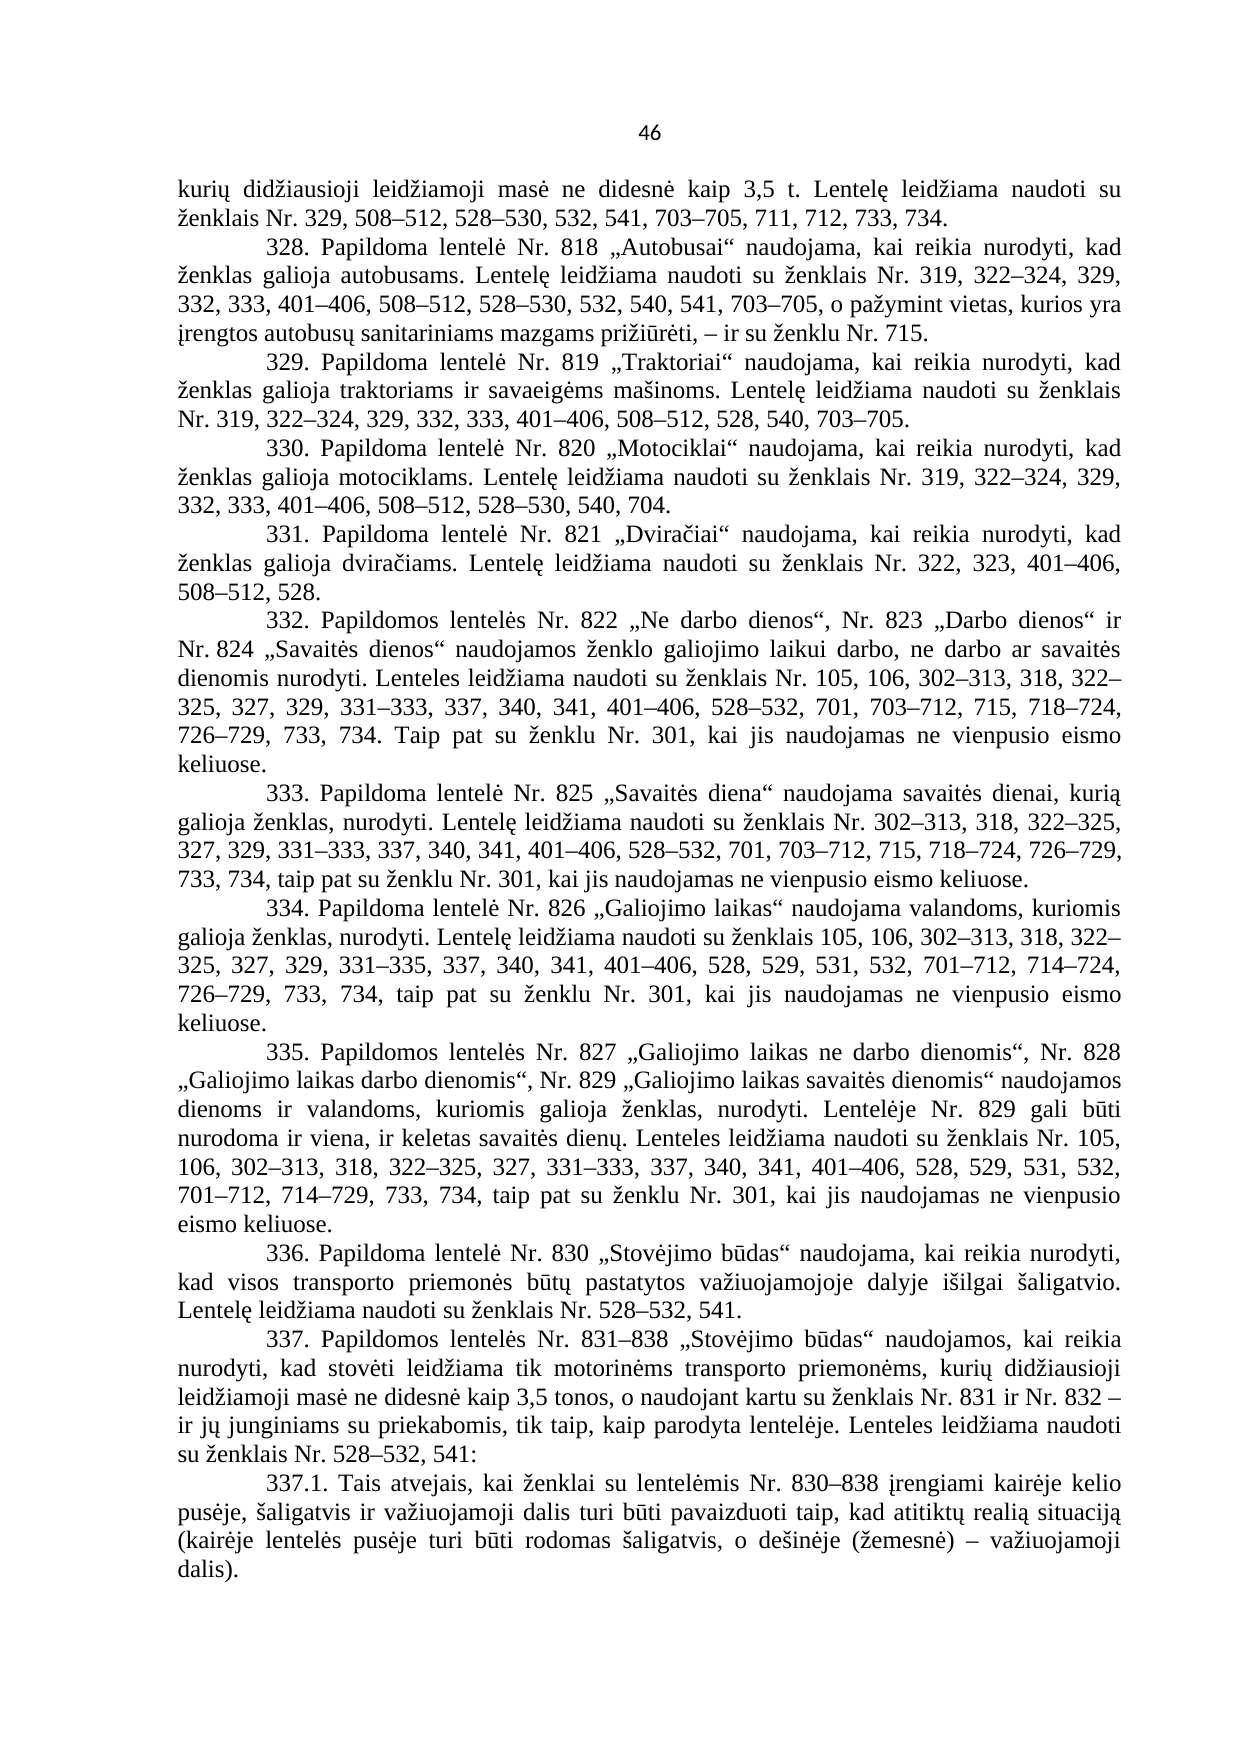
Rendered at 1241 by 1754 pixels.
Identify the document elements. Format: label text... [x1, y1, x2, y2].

text 328. Papildoma lentelė Nr. 818 „Autobusai“ naudojama, kai reikia nurodyti, kad ženklas galioja autobusams. Lentelę leidžiama naudoti su ženklais Nr. 319, 322–324, 329, 332, 333, 401–406, 508–512, 528–530, 532, 540, 541, 703–705, o pažymint vietas, kurios yra įrengtos autobusų sanitariniams mazgams prižiūrėti, – ir su ženklu Nr. 715. [177, 232, 1122, 347]
text 330. Papildoma lentelė Nr. 820 „Motociklai“ naudojama, kai reikia nurodyti, kad ženklas galioja motociklams. Lentelę leidžiama naudoti su ženklais Nr. 319, 322–324, 329, 332, 333, 401–406, 508–512, 528–530, 540, 704. [177, 433, 1122, 519]
text 329. Papildoma lentelė Nr. 819 „Traktoriai“ naudojama, kai reikia nurodyti, kad ženklas galioja traktoriams ir savaeigėms mašinoms. Lentelę leidžiama naudoti su ženklais Nr. 319, 322–324, 329, 332, 333, 401–406, 508–512, 528, 540, 703–705. [177, 347, 1122, 433]
text 335. Papildomos lentelės Nr. 827 „Galiojimo laikas ne darbo dienomis“, Nr. 828 „Galiojimo laikas darbo dienomis“, Nr. 829 „Galiojimo laikas savaitės dienomis“ naudojamos dienoms ir valandoms, kuriomis galioja ženklas, nurodyti. Lentelėje Nr. 829 gali būti nurodoma ir viena, ir keletas savaitės dienų. Lenteles leidžiama naudoti su ženklais Nr. 105, 106, 302–313, 318, 322–325, 327, 331–333, 337, 340, 341, 401–406, 528, 529, 531, 532, 701–712, 714–729, 733, 734, taip pat su ženklu Nr. 301, kai jis naudojamas ne vienpusio eismo keliuose. [177, 1037, 1122, 1238]
text 333. Papildoma lentelė Nr. 825 „Savaitės diena“ naudojama savaitės dienai, kurią galioja ženklas, nurodyti. Lentelę leidžiama naudoti su ženklais Nr. 302–313, 318, 322–325, 327, 329, 331–333, 337, 340, 341, 401–406, 528–532, 701, 703–712, 715, 718–724, 726–729, 733, 734, taip pat su ženklu Nr. 301, kai jis naudojamas ne vienpusio eismo keliuose. [177, 778, 1122, 893]
text 337. Papildomos lentelės Nr. 831–838 „Stovėjimo būdas“ naudojamos, kai reikia nurodyti, kad stovėti leidžiama tik motorinėms transporto priemonėms, kurių didžiausioji leidžiamoji masė ne didesnė kaip 3,5 tonos, o naudojant kartu su ženklais Nr. 831 ir Nr. 832 – ir jų junginiams su priekabomis, tik taip, kaip parodyta lentelėje. Lenteles leidžiama naudoti su ženklais Nr. 528–532, 541: [177, 1324, 1122, 1468]
text 334. Papildoma lentelė Nr. 826 „Galiojimo laikas“ naudojama valandoms, kuriomis galioja ženklas, nurodyti. Lentelę leidžiama naudoti su ženklais 105, 106, 302–313, 318, 322–325, 327, 329, 331–335, 337, 340, 341, 401–406, 528, 529, 531, 532, 701–712, 714–724, 726–729, 733, 734, taip pat su ženklu Nr. 301, kai jis naudojamas ne vienpusio eismo keliuose. [177, 893, 1122, 1037]
text 336. Papildoma lentelė Nr. 830 „Stovėjimo būdas“ naudojama, kai reikia nurodyti, kad visos transporto priemonės būtų pastatytos važiuojamojoje dalyje išilgai šaligatvio. Lentelę leidžiama naudoti su ženklais Nr. 528–532, 541. [177, 1238, 1122, 1324]
text 332. Papildomos lentelės Nr. 822 „Ne darbo dienos“, Nr. 823 „Darbo dienos“ ir Nr. 824 „Savaitės dienos“ naudojamos ženklo galiojimo laikui darbo, ne darbo ar savaitės dienomis nurodyti. Lenteles leidžiama naudoti su ženklais Nr. 105, 106, 302–313, 318, 322–325, 327, 329, 331–333, 337, 340, 341, 401–406, 528–532, 701, 703–712, 715, 718–724, 726–729, 733, 734. Taip pat su ženklu Nr. 301, kai jis naudojamas ne vienpusio eismo keliuose. [177, 605, 1122, 778]
text 337.1. Tais atvejais, kai ženklai su lentelėmis Nr. 830–838 įrengiami kairėje kelio pusėje, šaligatvis ir važiuojamoji dalis turi būti pavaizduoti taip, kad atitiktų realią situaciją (kairėje lentelės pusėje turi būti rodomas šaligatvis, o dešinėje (žemesnė) – važiuojamoji dalis). [177, 1468, 1122, 1583]
text kurių didžiausioji leidžiamoji masė ne didesnė kaip 3,5 t. Lentelę leidžiama naudoti su ženklais Nr. 329, 508–512, 528–530, 532, 541, 703–705, 711, 712, 733, 734. [177, 174, 1122, 232]
text 331. Papildoma lentelė Nr. 821 „Dviračiai“ naudojama, kai reikia nurodyti, kad ženklas galioja dviračiams. Lentelę leidžiama naudoti su ženklais Nr. 322, 323, 401–406, 508–512, 528. [177, 519, 1122, 605]
